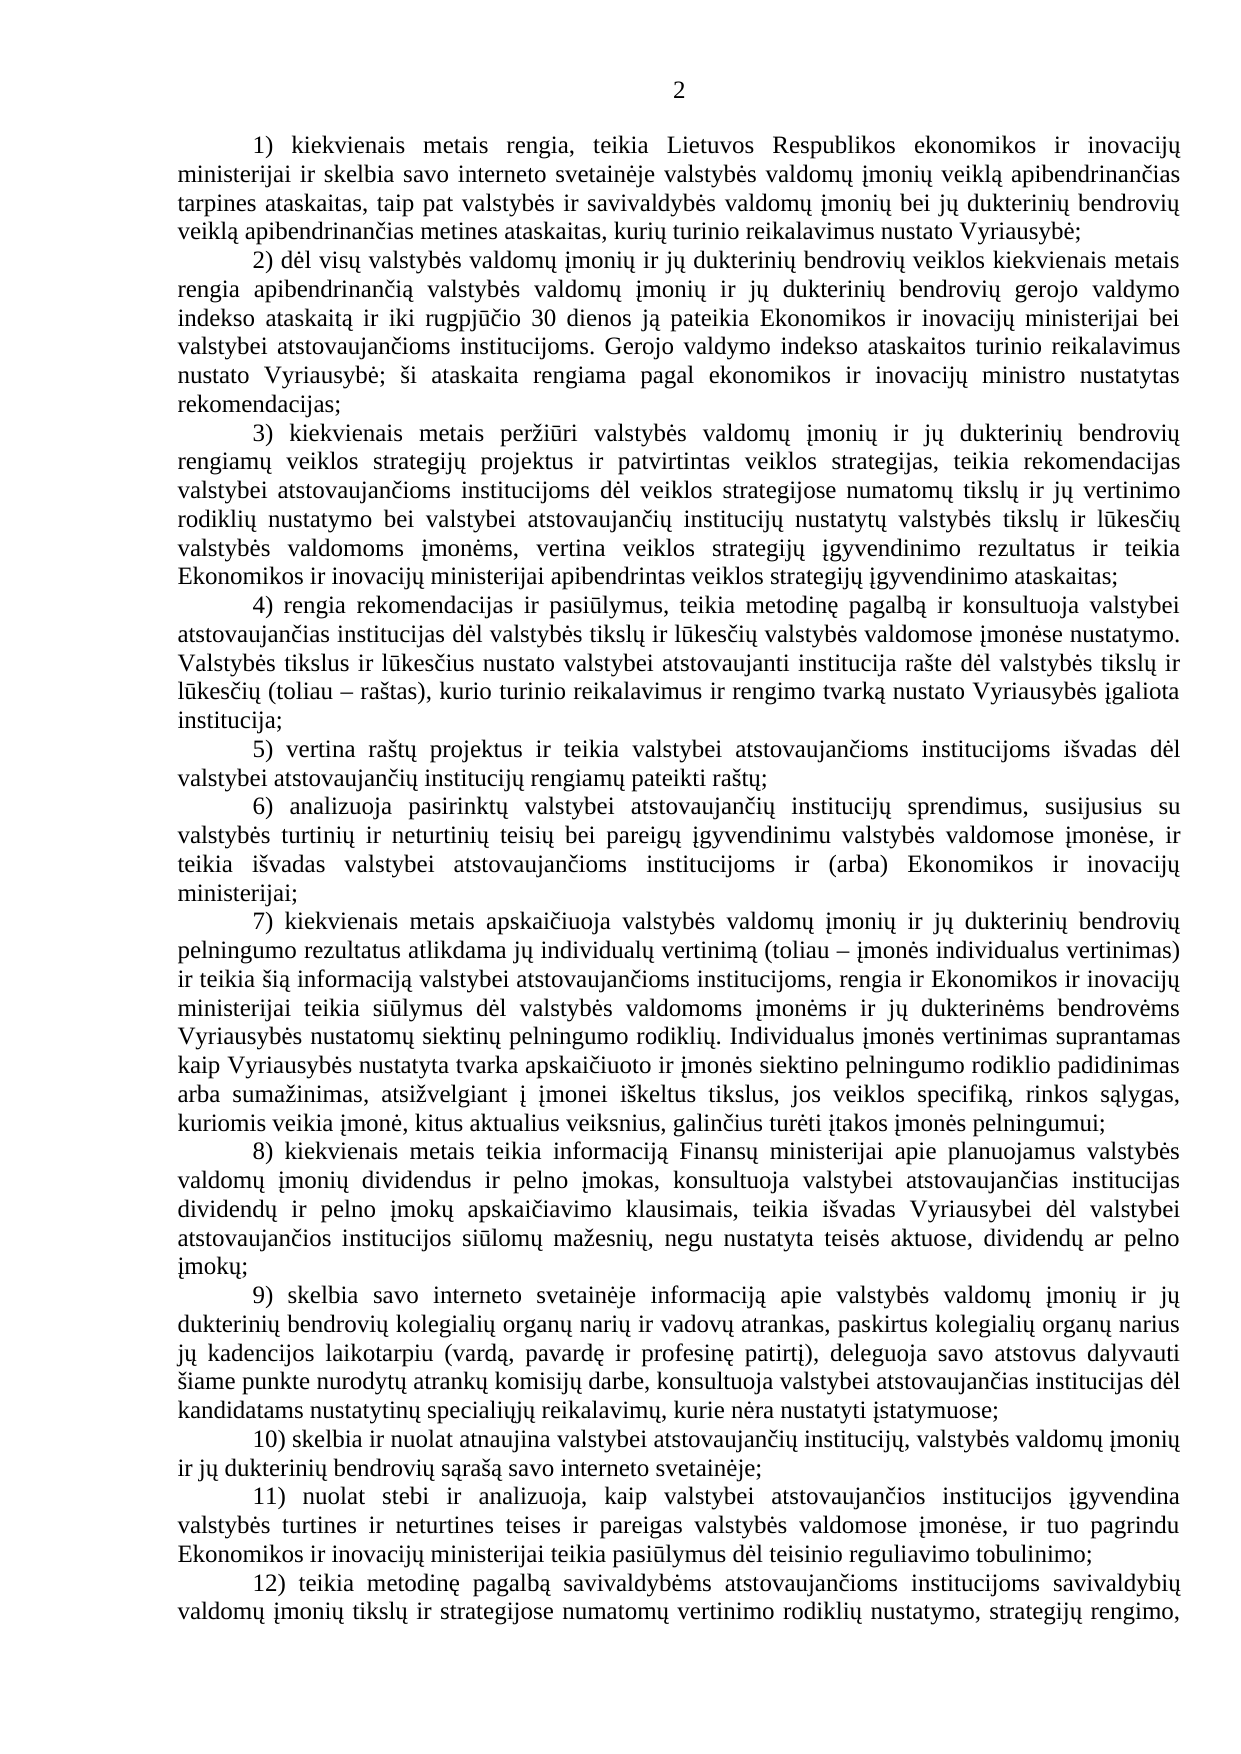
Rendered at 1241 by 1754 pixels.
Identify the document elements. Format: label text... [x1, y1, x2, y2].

text 6) analizuoja pasirinktų valstybei atstovaujančių institucijų sprendimus, susijusius su valstybės turtinių ir neturtinių teisių bei pareigų įgyvendinimu valstybės valdomose įmonėse, ir teikia išvadas valstybei atstovaujančioms institucijoms ir (arba) Ekonomikos ir inovacijų ministerijai; [177, 791, 1181, 906]
text 4) rengia rekomendacijas ir pasiūlymus, teikia metodinę pagalbą ir konsultuoja valstybei atstovaujančias institucijas dėl valstybės tikslų ir lūkesčių valstybės valdomose įmonėse nustatymo. Valstybės tikslus ir lūkesčius nustato valstybei atstovaujanti institucija rašte dėl valstybės tikslų ir lūkesčių (toliau – raštas), kurio turinio reikalavimus ir rengimo tvarką nustato Vyriausybės įgaliota institucija; [177, 590, 1181, 734]
text 10) skelbia ir nuolat atnaujina valstybei atstovaujančių institucijų, valstybės valdomų įmonių ir jų dukterinių bendrovių sąrašą savo interneto svetainėje; [177, 1424, 1181, 1481]
text 12) teikia metodinę pagalbą savivaldybėms atstovaujančioms institucijoms savivaldybių valdomų įmonių tikslų ir strategijose numatomų vertinimo rodiklių nustatymo, strategijų rengimo, [177, 1568, 1181, 1625]
text 1) kiekvienais metais rengia, teikia Lietuvos Respublikos ekonomikos ir inovacijų ministerijai ir skelbia savo interneto svetainėje valstybės valdomų įmonių veiklą apibendrinančias tarpines ataskaitas, taip pat valstybės ir savivaldybės valdomų įmonių bei jų dukterinių bendrovių veiklą apibendrinančias metines ataskaitas, kurių turinio reikalavimus nustato Vyriausybė; [177, 130, 1181, 245]
text 8) kiekvienais metais teikia informaciją Finansų ministerijai apie planuojamus valstybės valdomų įmonių dividendus ir pelno įmokas, konsultuoja valstybei atstovaujančias institucijas dividendų ir pelno įmokų apskaičiavimo klausimais, teikia išvadas Vyriausybei dėl valstybei atstovaujančios institucijos siūlomų mažesnių, negu nustatyta teisės aktuose, dividendų ar pelno įmokų; [177, 1136, 1181, 1280]
text 11) nuolat stebi ir analizuoja, kaip valstybei atstovaujančios institucijos įgyvendina valstybės turtines ir neturtines teises ir pareigas valstybės valdomose įmonėse, ir tuo pagrindu Ekonomikos ir inovacijų ministerijai teikia pasiūlymus dėl teisinio reguliavimo tobulinimo; [177, 1481, 1181, 1568]
text 3) kiekvienais metais peržiūri valstybės valdomų įmonių ir jų dukterinių bendrovių rengiamų veiklos strategijų projektus ir patvirtintas veiklos strategijas, teikia rekomendacijas valstybei atstovaujančioms institucijoms dėl veiklos strategijose numatomų tikslų ir jų vertinimo rodiklių nustatymo bei valstybei atstovaujančių institucijų nustatytų valstybės tikslų ir lūkesčių valstybės valdomoms įmonėms, vertina veiklos strategijų įgyvendinimo rezultatus ir teikia Ekonomikos ir inovacijų ministerijai apibendrintas veiklos strategijų įgyvendinimo ataskaitas; [177, 418, 1181, 590]
text 7) kiekvienais metais apskaičiuoja valstybės valdomų įmonių ir jų dukterinių bendrovių pelningumo rezultatus atlikdama jų individualų vertinimą (toliau – įmonės individualus vertinimas) ir teikia šią informaciją valstybei atstovaujančioms institucijoms, rengia ir Ekonomikos ir inovacijų ministerijai teikia siūlymus dėl valstybės valdomoms įmonėms ir jų dukterinėms bendrovėms Vyriausybės nustatomų siektinų pelningumo rodiklių. Individualus įmonės vertinimas suprantamas kaip Vyriausybės nustatyta tvarka apskaičiuoto ir įmonės siektino pelningumo rodiklio padidinimas arba sumažinimas, atsižvelgiant į įmonei iškeltus tikslus, jos veiklos specifiką, rinkos sąlygas, kuriomis veikia įmonė, kitus aktualius veiksnius, galinčius turėti įtakos įmonės pelningumui; [177, 906, 1181, 1136]
text 5) vertina raštų projektus ir teikia valstybei atstovaujančioms institucijoms išvadas dėl valstybei atstovaujančių institucijų rengiamų pateikti raštų; [177, 734, 1181, 791]
text 2) dėl visų valstybės valdomų įmonių ir jų dukterinių bendrovių veiklos kiekvienais metais rengia apibendrinančią valstybės valdomų įmonių ir jų dukterinių bendrovių gerojo valdymo indekso ataskaitą ir iki rugpjūčio 30 dienos ją pateikia Ekonomikos ir inovacijų ministerijai bei valstybei atstovaujančioms institucijoms. Gerojo valdymo indekso ataskaitos turinio reikalavimus nustato Vyriausybė; ši ataskaita rengiama pagal ekonomikos ir inovacijų ministro nustatytas rekomendacijas; [177, 245, 1181, 418]
text 9) skelbia savo interneto svetainėje informaciją apie valstybės valdomų įmonių ir jų dukterinių bendrovių kolegialių organų narių ir vadovų atrankas, paskirtus kolegialių organų narius jų kadencijos laikotarpiu (vardą, pavardę ir profesinę patirtį), deleguoja savo atstovus dalyvauti šiame punkte nurodytų atrankų komisijų darbe, konsultuoja valstybei atstovaujančias institucijas dėl kandidatams nustatytinų specialiųjų reikalavimų, kurie nėra nustatyti įstatymuose; [177, 1280, 1181, 1424]
